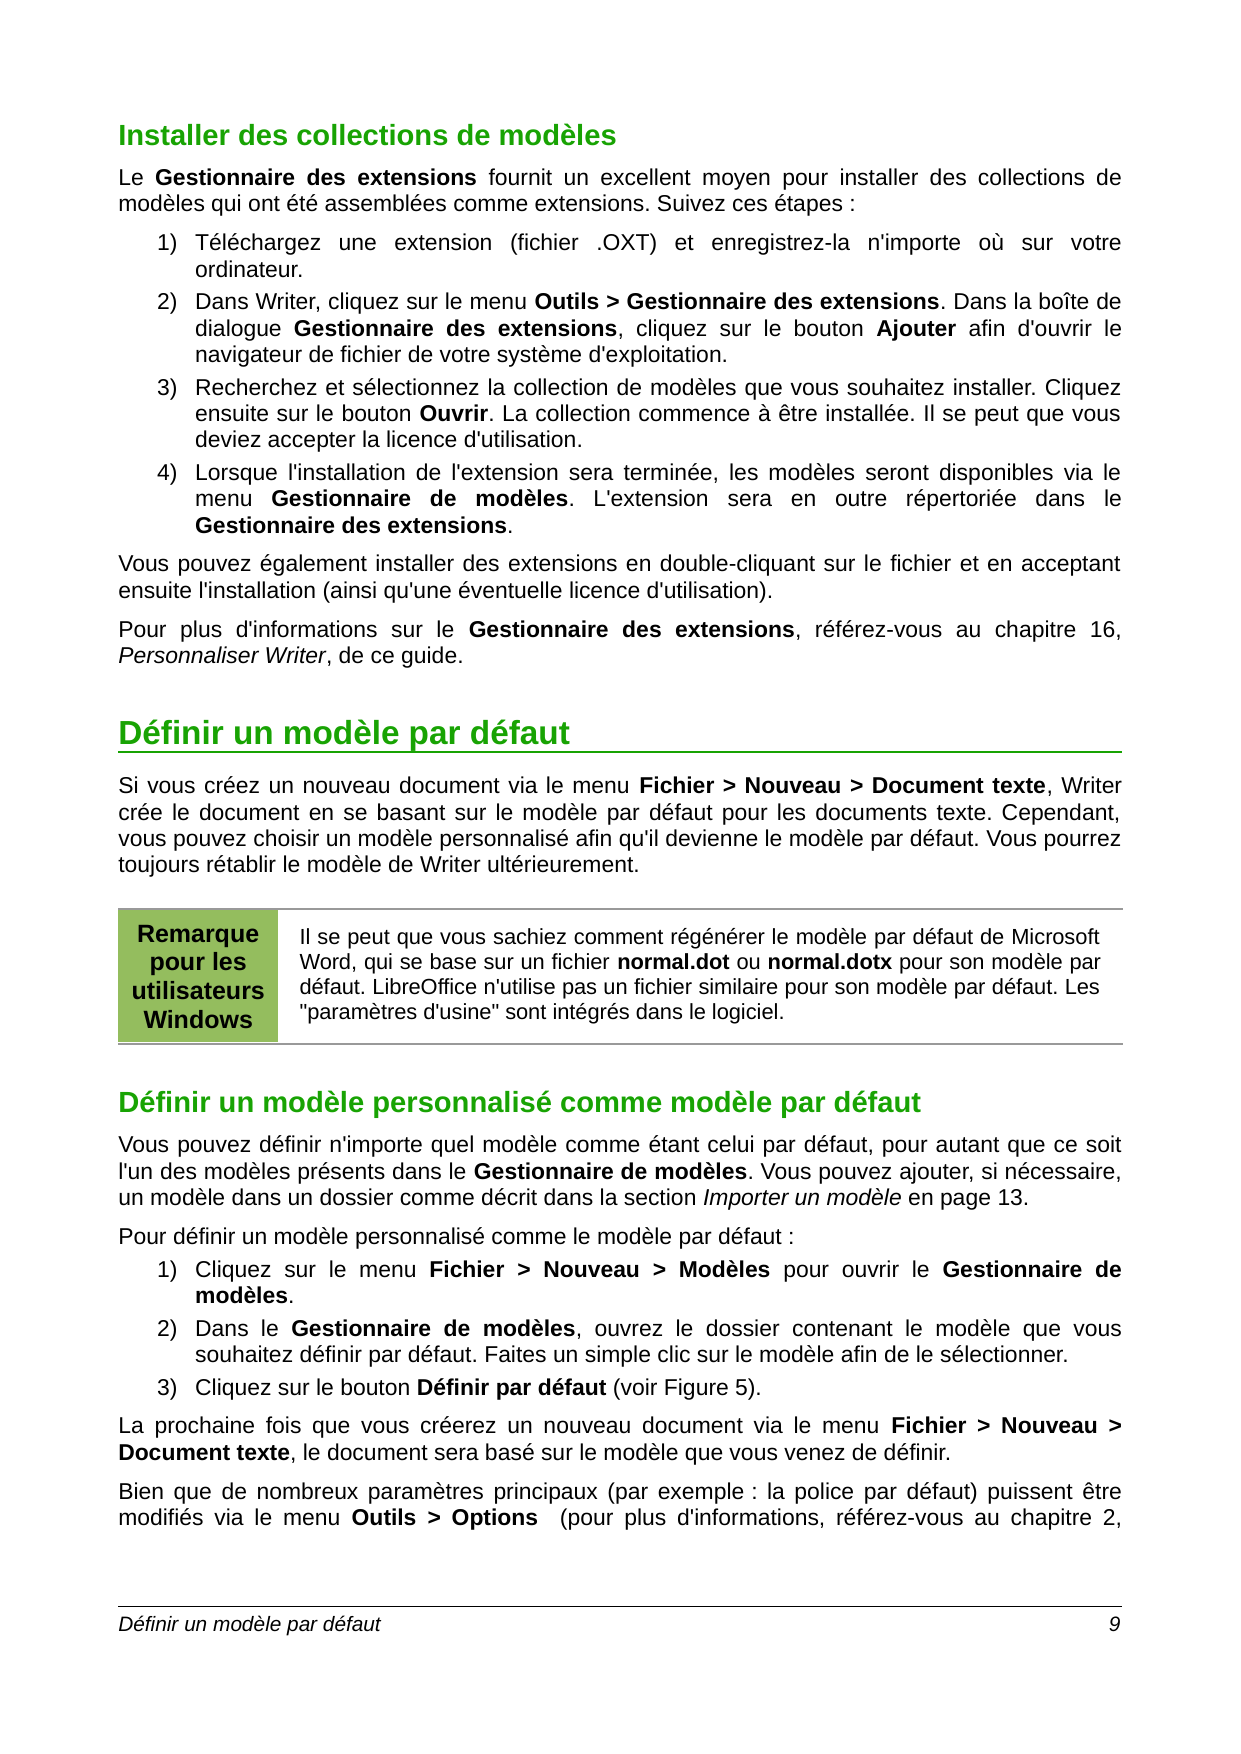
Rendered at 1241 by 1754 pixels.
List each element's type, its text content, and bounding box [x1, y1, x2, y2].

list Pour définir un modèle personnalisé comme le modèle par défaut : [118, 1223, 1122, 1249]
text Bien que de nombreux paramètres principaux (par exemple : la police par défaut) puissent être modifiés via le menu Outils > Options (pour plus d'informations, référez-vous au chapitre 2, [118, 1478, 1122, 1530]
table_header Il se peut que vous sachiez comment régénérer le modèle par défaut de Microsoft Word, qui se base sur un fichier normal.dot ou normal.dotx pour son modèle par défaut. LibreOffice n'utilise pas un fichier similaire pour son modèle par défaut. Les "paramètres d'usine" sont intégrés dans le logiciel. [278, 910, 1122, 1042]
text Vous pouvez définir n'importe quel modèle comme étant celui par défaut, pour autant que ce soit l'un des modèles présents dans le Gestionnaire de modèles. Vous pouvez ajouter, si nécessaire, un modèle dans un dossier comme décrit dans la section Importer un modèle en page 13. [118, 1131, 1122, 1210]
subtitle Définir un modèle par défaut [118, 713, 1122, 751]
text La prochaine fois que vous créerez un nouveau document via le menu Fichier > Nouveau > Document texte, le document sera basé sur le modèle que vous venez de définir. [118, 1412, 1122, 1465]
list Dans Writer, cliquez sur le menu Outils > Gestionnaire des extensions. Dans la boîte de dialogue Gestionnaire des extensions, cliquez sur le bouton Ajouter afin d'ouvrir le navigateur de fichier de votre système d'exploitation. [177, 288, 1122, 367]
text Pour plus d'informations sur le Gestionnaire des extensions, référez-vous au chapitre 16, Personnaliser Writer, de ce guide. [118, 616, 1122, 668]
list Recherchez et sélectionnez la collection de modèles que vous souhaitez installer. Cliquez ensuite sur le bouton Ouvrir. La collection commence à être installée. Il se peut que vous deviez accepter la licence d'utilisation. [177, 373, 1122, 453]
subtitle Installer des collections de modèles [118, 118, 1122, 152]
list Lorsque l'installation de l'extension sera terminée, les modèles seront disponibles via le menu Gestionnaire de modèles. L'extension sera en outre répertoriée dans le Gestionnaire des extensions. [177, 459, 1122, 538]
text Si vous créez un nouveau document via le menu Fichier > Nouveau > Document texte, Writer crée le document en se basant sur le modèle par défaut pour les documents texte. Cependant, vous pouvez choisir un modèle personnalisé afin qu'il devienne le modèle par défaut. Vous pourrez toujours rétablir le modèle de Writer ultérieurement. [118, 772, 1122, 877]
table_header Remarque pour les utilisateurs Windows [118, 910, 278, 1042]
list Téléchargez une extension (fichier .OXT) et enregistrez-la n'importe où sur votre ordinateur. [177, 229, 1122, 282]
text Le Gestionnaire des extensions fournit un excellent moyen pour installer des collections de modèles qui ont été assemblées comme extensions. Suivez ces étapes : [118, 164, 1122, 217]
list Cliquez sur le menu Fichier > Nouveau > Modèles pour ouvrir le Gestionnaire de modèles. [177, 1256, 1122, 1308]
list Dans le Gestionnaire de modèles, ouvrez le dossier contenant le modèle que vous souhaitez définir par défaut. Faites un simple clic sur le modèle afin de le sélectionner. [177, 1314, 1122, 1367]
list Cliquez sur le bouton Définir par défaut (voir Figure 5). [177, 1373, 1122, 1400]
subtitle Définir un modèle personnalisé comme modèle par défaut [118, 1085, 1122, 1119]
text Vous pouvez également installer des extensions en double-cliquant sur le fichier et en acceptant ensuite l'installation (ainsi qu'une éventuelle licence d'utilisation). [118, 550, 1122, 603]
